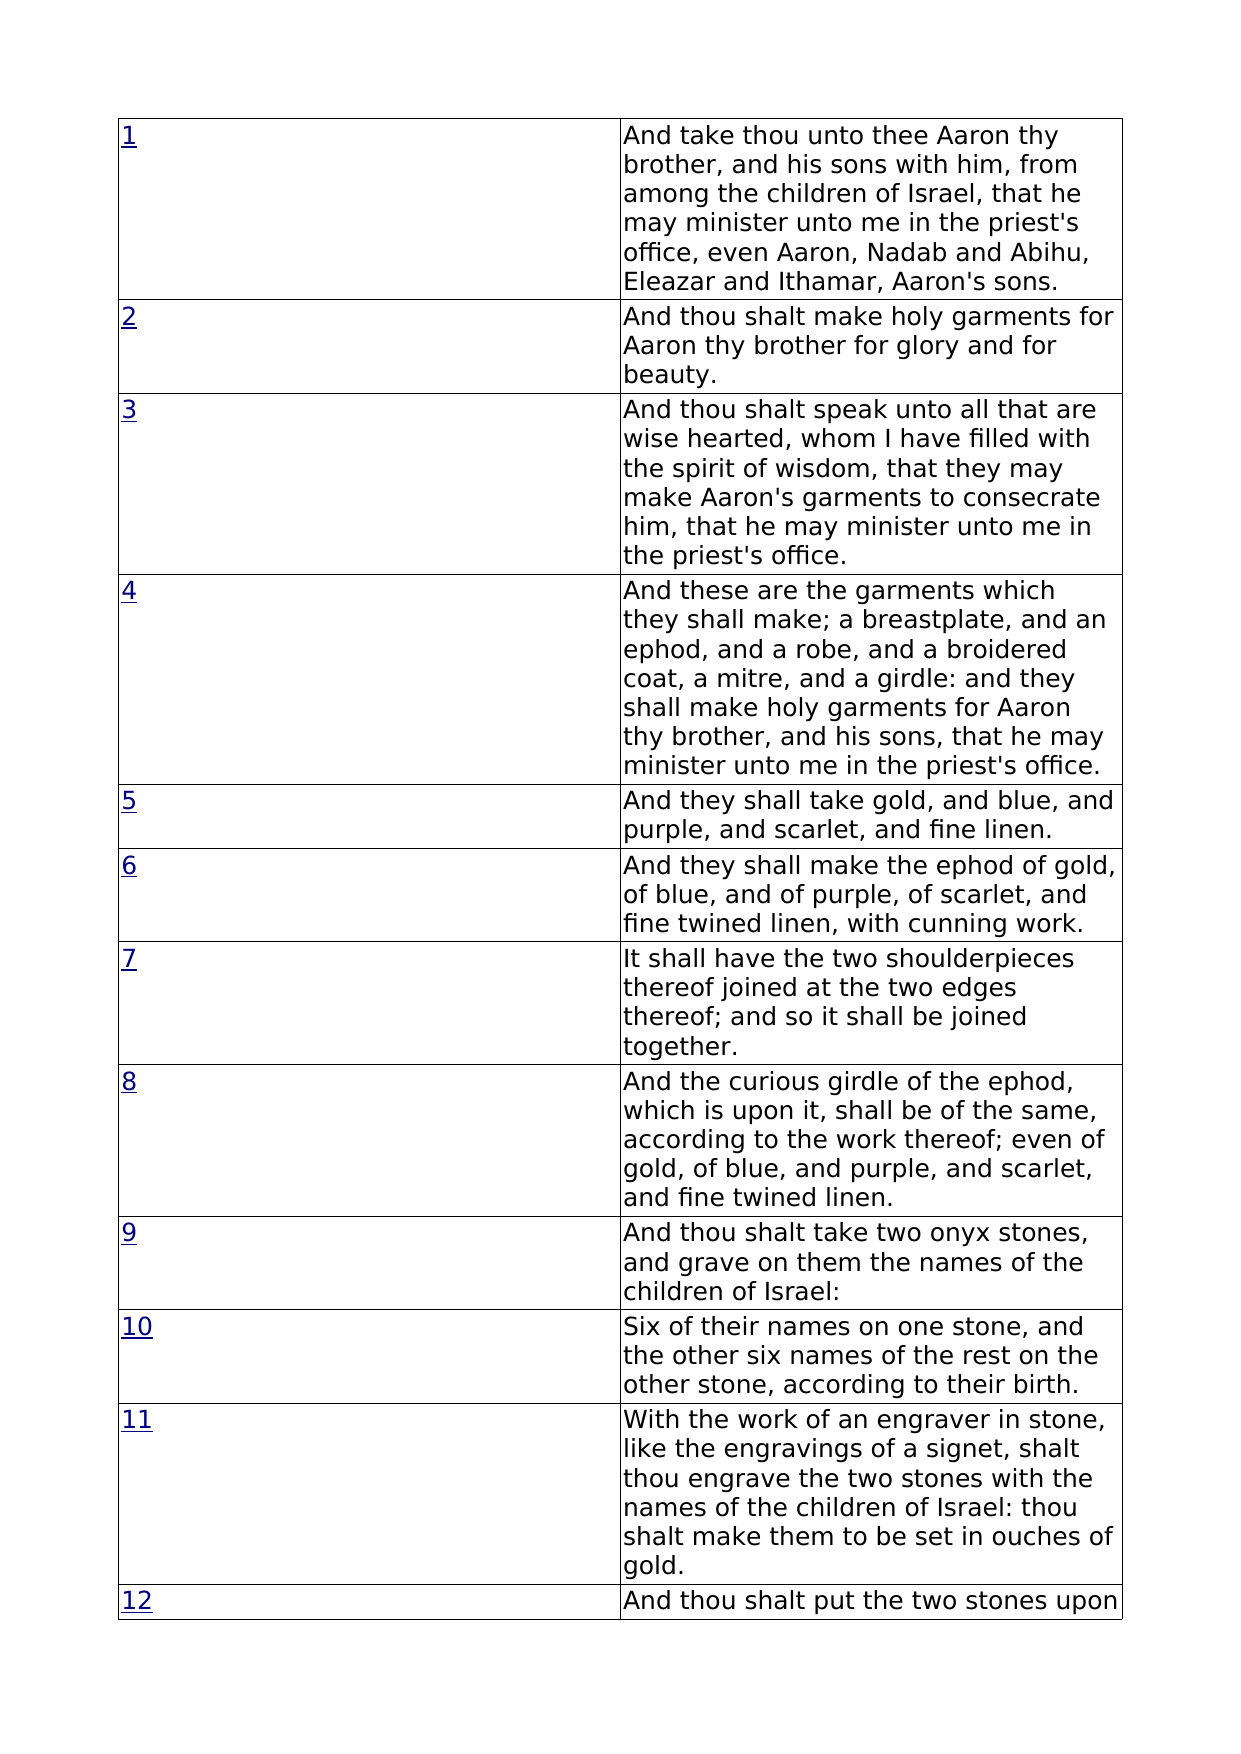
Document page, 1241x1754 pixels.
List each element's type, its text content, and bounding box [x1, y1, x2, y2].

table_cell 7 [119, 942, 620, 1064]
table_cell 12 [119, 1585, 620, 1618]
table_cell 4 [119, 575, 620, 783]
table_cell It shall have the two shoulderpieces thereof joined at the two edges thereof; and so it shall be joined together. [621, 942, 1122, 1064]
table_cell And they shall make the ephod of gold, of blue, and of purple, of scarlet, and fine twined linen, with cunning work. [621, 849, 1122, 941]
table_cell And thou shalt speak unto all that are wise hearted, whom I have filled with the spirit of wisdom, that they may make Aaron's garments to consecrate him, that he may minister unto me in the priest's office. [621, 394, 1122, 573]
table_cell 9 [119, 1217, 620, 1309]
table_cell 6 [119, 849, 620, 941]
table_cell Six of their names on one stone, and the other six names of the rest on the other stone, according to their birth. [621, 1310, 1122, 1402]
table_cell 8 [119, 1065, 620, 1216]
table_cell 10 [119, 1310, 620, 1402]
table_cell And they shall take gold, and blue, and purple, and scarlet, and fine linen. [621, 785, 1122, 848]
table_cell 5 [119, 785, 620, 848]
table_cell And these are the garments which they shall make; a breastplate, and an ephod, and a robe, and a broidered coat, a mitre, and a girdle: and they shall make holy garments for Aaron thy brother, and his sons, that he may minister unto me in the priest's office. [621, 575, 1122, 783]
table_cell And the curious girdle of the ephod, which is upon it, shall be of the same, according to the work thereof; even of gold, of blue, and purple, and scarlet, and fine twined linen. [621, 1065, 1122, 1216]
table_cell And thou shalt put the two stones upon [621, 1585, 1122, 1618]
table_cell 2 [119, 300, 620, 392]
table_cell With the work of an engraver in stone, like the engravings of a signet, shalt thou engrave the two stones with the names of the children of Israel: thou shalt make them to be set in ouches of gold. [621, 1404, 1122, 1583]
table_cell And thou shalt make holy garments for Aaron thy brother for glory and for beauty. [621, 300, 1122, 392]
table_cell 3 [119, 394, 620, 573]
table_header 1 [119, 119, 620, 299]
table_cell 11 [119, 1404, 620, 1583]
table_header And take thou unto thee Aaron thy brother, and his sons with him, from among the children of Israel, that he may minister unto me in the priest's office, even Aaron, Nadab and Abihu, Eleazar and Ithamar, Aaron's sons. [621, 119, 1122, 299]
table_cell And thou shalt take two onyx stones, and grave on them the names of the children of Israel: [621, 1217, 1122, 1309]
